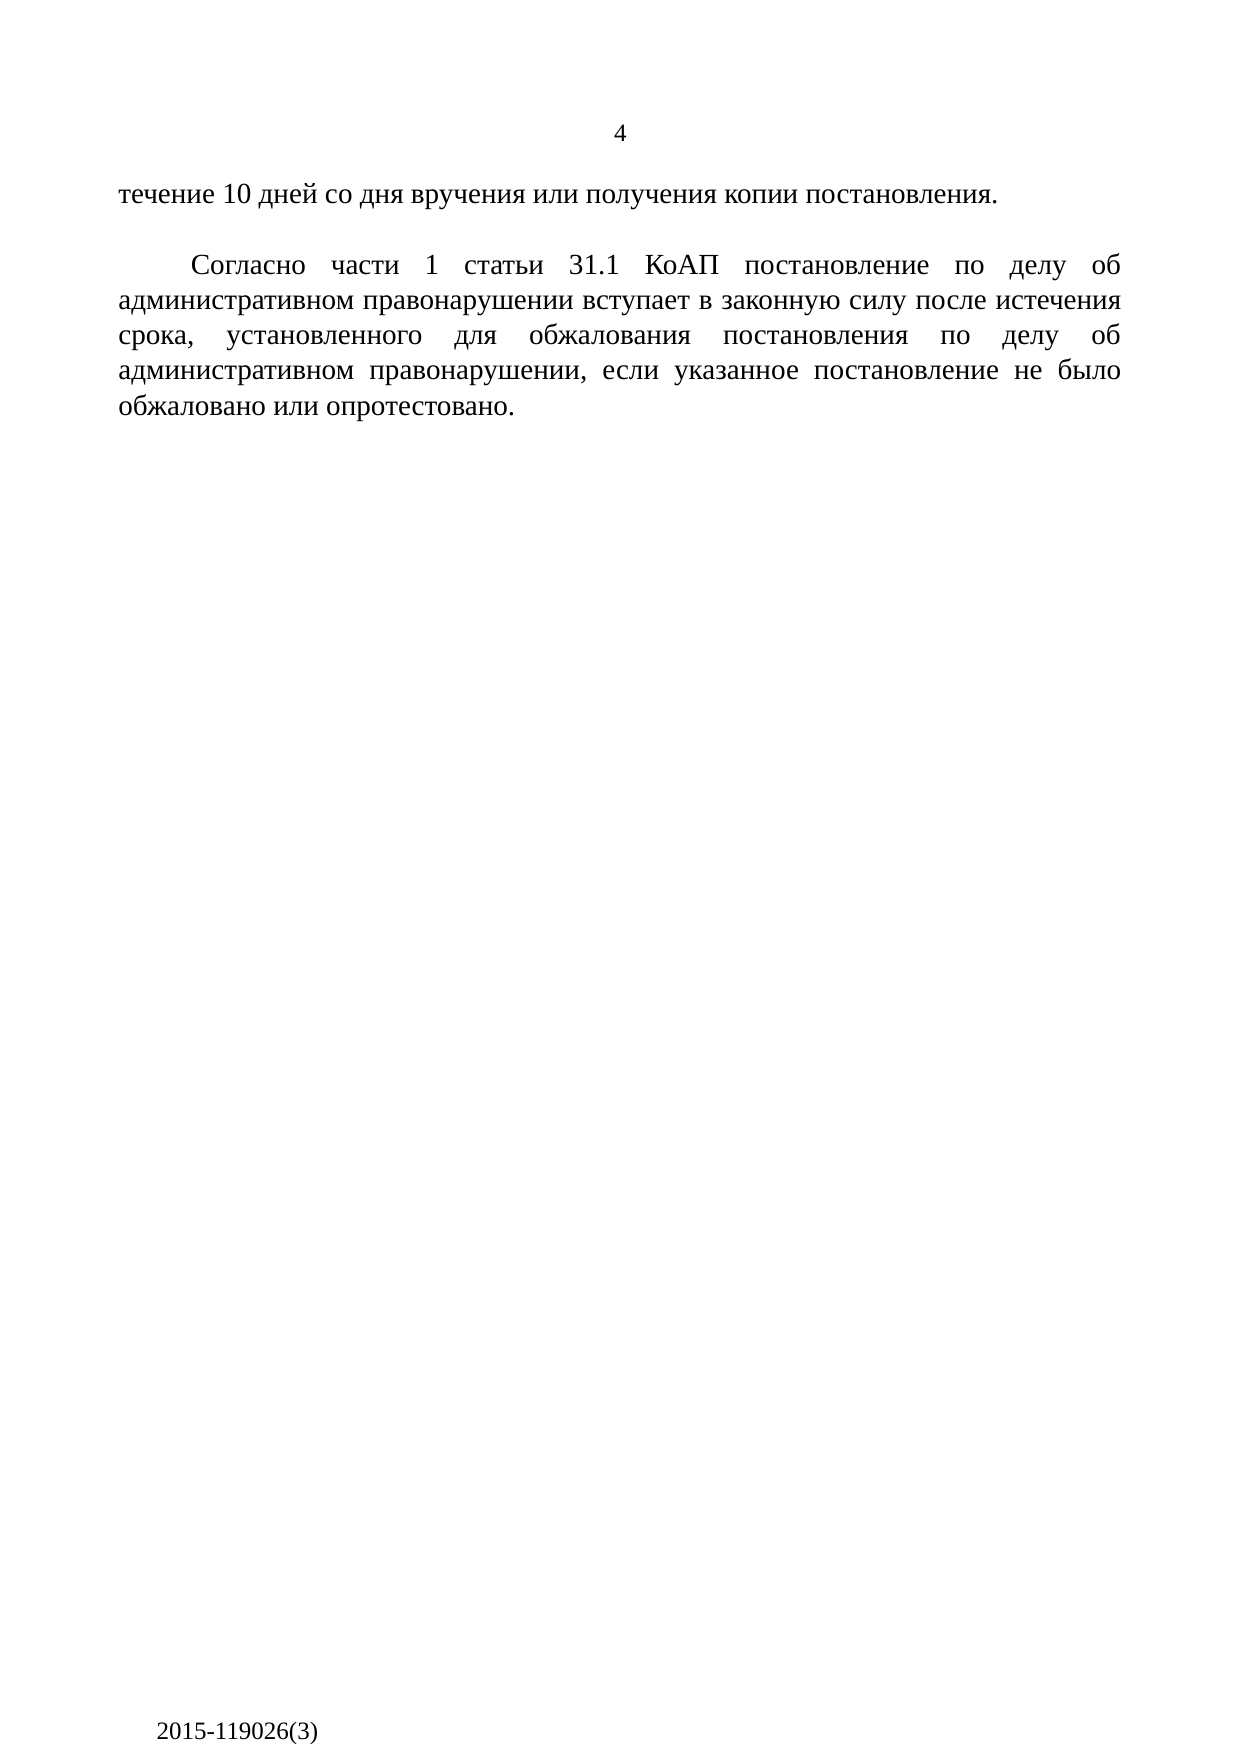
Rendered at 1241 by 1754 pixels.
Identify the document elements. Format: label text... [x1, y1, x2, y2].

text течение 10 дней со дня вручения или получения копии постановления. [118, 176, 1122, 210]
text Согласно части 1 статьи 31.1 КоАП постановление по делу об административном правонарушении вступает в законную силу после истечения срока, установленного для обжалования постановления по делу об административном правонарушении, если указанное постановление не было обжаловано или опротестовано. [118, 247, 1122, 421]
